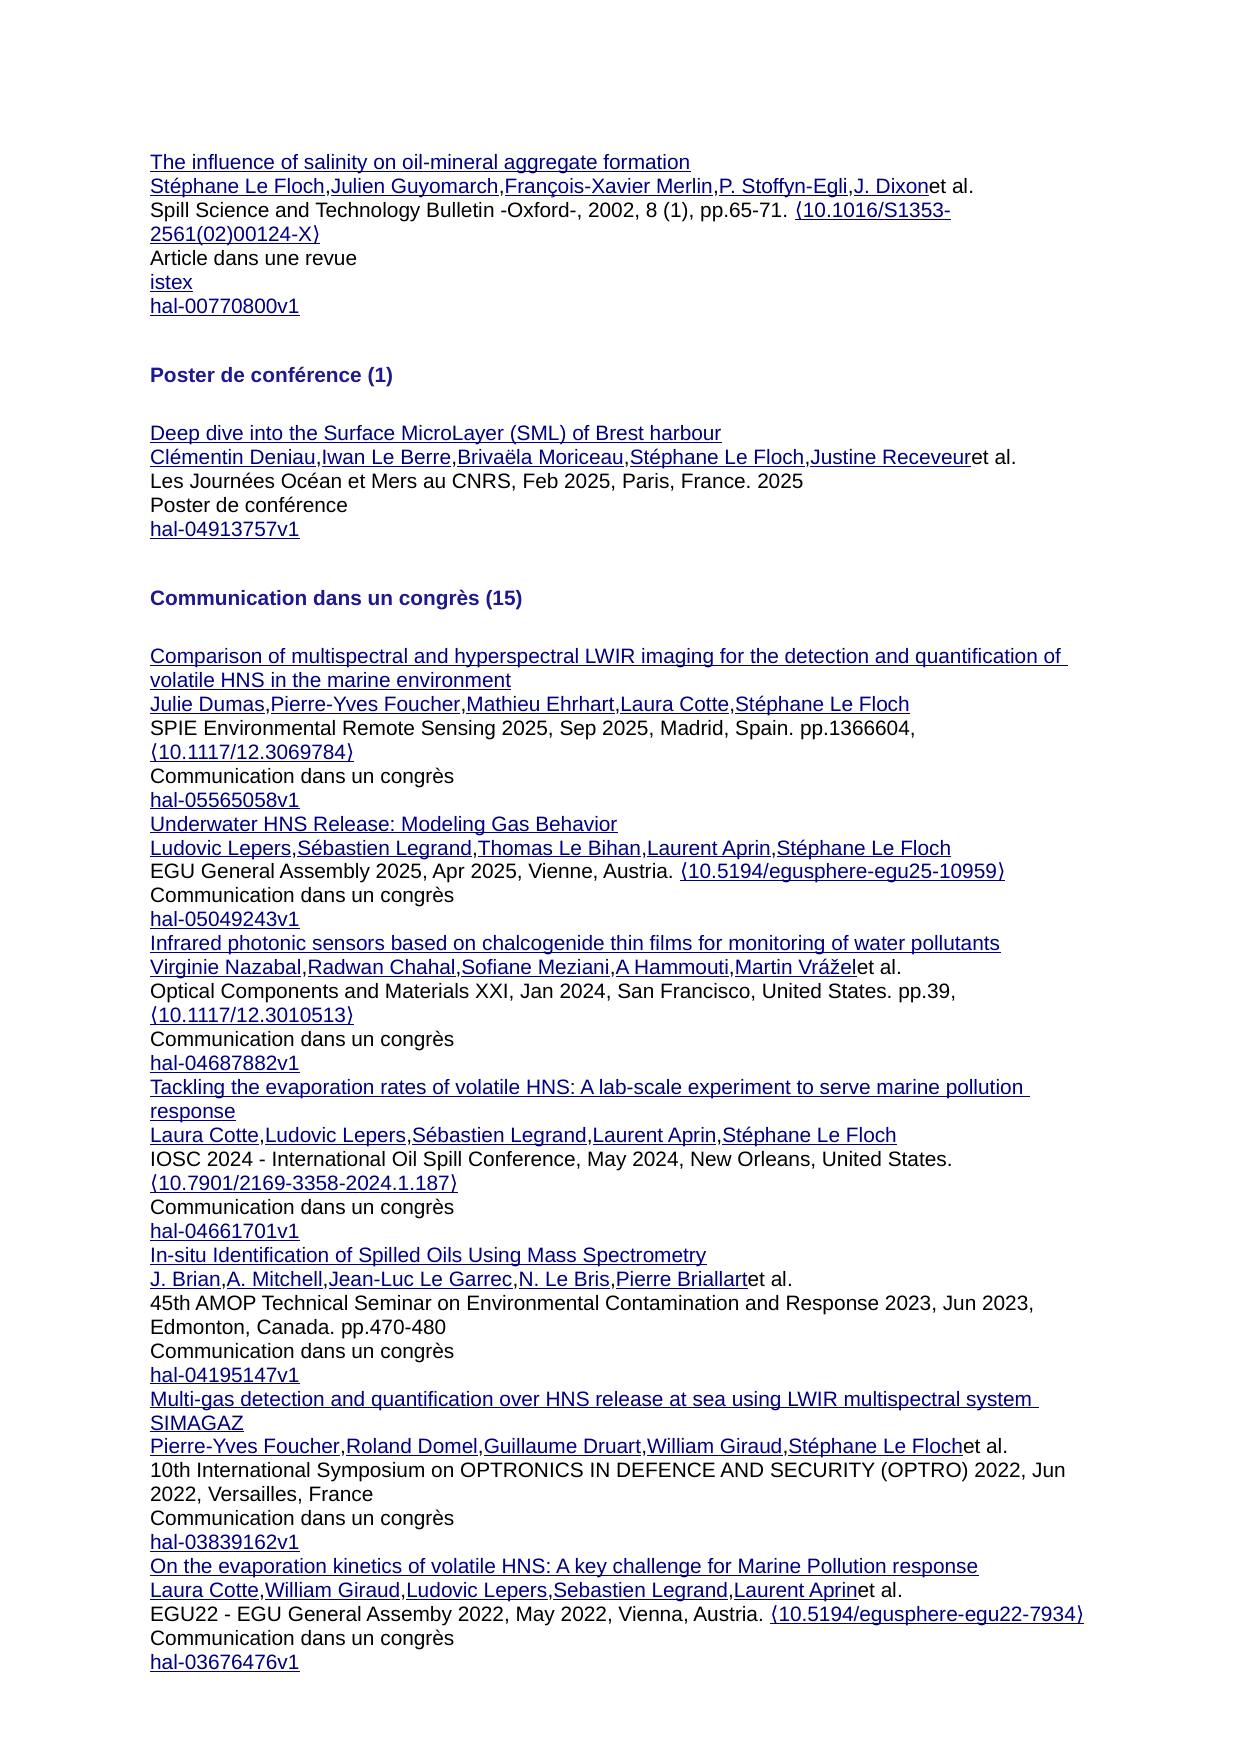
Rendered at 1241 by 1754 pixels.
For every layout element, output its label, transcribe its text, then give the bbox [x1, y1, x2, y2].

table_cell The influence of salinity on oil-mineral aggregate formation Stéphane Le Floch,Julien Guyomarch,François-Xavier Merlin,P. Stoffyn-Egli,J. Dixonet al. Spill Science and Technology Bulletin -Oxford-, 2002, 8 (1), pp.65-71. ⟨10.1016/S1353-2561(02)00124-X⟩ Article dans une revue istex hal-00770800v1 [150, 150, 1090, 318]
table_cell Multi-gas detection and quantification over HNS release at sea using LWIR multispectral system SIMAGAZ Pierre-Yves Foucher,Roland Domel,Guillaume Druart,William Giraud,Stéphane Le Flochet al. 10th International Symposium on OPTRONICS IN DEFENCE AND SECURITY (OPTRO) 2022, Jun 2022, Versailles, France Communication dans un congrès hal-03839162v1 [150, 1386, 1090, 1554]
table_cell On the evaporation kinetics of volatile HNS: A key challenge for Marine Pollution response Laura Cotte,William Giraud,Ludovic Lepers,Sebastien Legrand,Laurent Aprinet al. EGU22 - EGU General Assemby 2022, May 2022, Vienna, Austria. ⟨10.5194/egusphere-egu22-7934⟩ Communication dans un congrès hal-03676476v1 [150, 1554, 1090, 1674]
subtitle Poster de conférence (1) [150, 362, 1090, 386]
table_header Deep dive into the Surface MicroLayer (SML) of Brest harbour Clémentin Deniau,Iwan Le Berre,Brivaëla Moriceau,Stéphane Le Floch,Justine Receveuret al. Les Journées Océan et Mers au CNRS, Feb 2025, Paris, France. 2025 Poster de conférence hal-04913757v1 [150, 421, 1090, 541]
subtitle Communication dans un congrès (15) [150, 585, 1090, 609]
table_cell Underwater HNS Release: Modeling Gas Behavior Ludovic Lepers,Sébastien Legrand,Thomas Le Bihan,Laurent Aprin,Stéphane Le Floch EGU General Assembly 2025, Apr 2025, Vienne, Austria. ⟨10.5194/egusphere-egu25-10959⟩ Communication dans un congrès hal-05049243v1 [150, 811, 1090, 931]
table_cell Infrared photonic sensors based on chalcogenide thin films for monitoring of water pollutants Virginie Nazabal,Radwan Chahal,Sofiane Meziani,A Hammouti,Martin Vráželet al. Optical Components and Materials XXI, Jan 2024, San Francisco, United States. pp.39, ⟨10.1117/12.3010513⟩ Communication dans un congrès hal-04687882v1 [150, 931, 1090, 1075]
table_header Comparison of multispectral and hyperspectral LWIR imaging for the detection and quantification of volatile HNS in the marine environment Julie Dumas,Pierre-Yves Foucher,Mathieu Ehrhart,Laura Cotte,Stéphane Le Floch SPIE Environmental Remote Sensing 2025, Sep 2025, Madrid, Spain. pp.1366604, ⟨10.1117/12.3069784⟩ Communication dans un congrès hal-05565058v1 [150, 644, 1090, 811]
table_cell Tackling the evaporation rates of volatile HNS: A lab-scale experiment to serve marine pollution response Laura Cotte,Ludovic Lepers,Sébastien Legrand,Laurent Aprin,Stéphane Le Floch IOSC 2024 - International Oil Spill Conference, May 2024, New Orleans, United States. ⟨10.7901/2169-3358-2024.1.187⟩ Communication dans un congrès hal-04661701v1 [150, 1075, 1090, 1243]
table_cell In-situ Identification of Spilled Oils Using Mass Spectrometry J. Brian,A. Mitchell,Jean-Luc Le Garrec,N. Le Bris,Pierre Briallartet al. 45th AMOP Technical Seminar on Environmental Contamination and Response 2023, Jun 2023, Edmonton, Canada. pp.470-480 Communication dans un congrès hal-04195147v1 [150, 1243, 1090, 1386]
